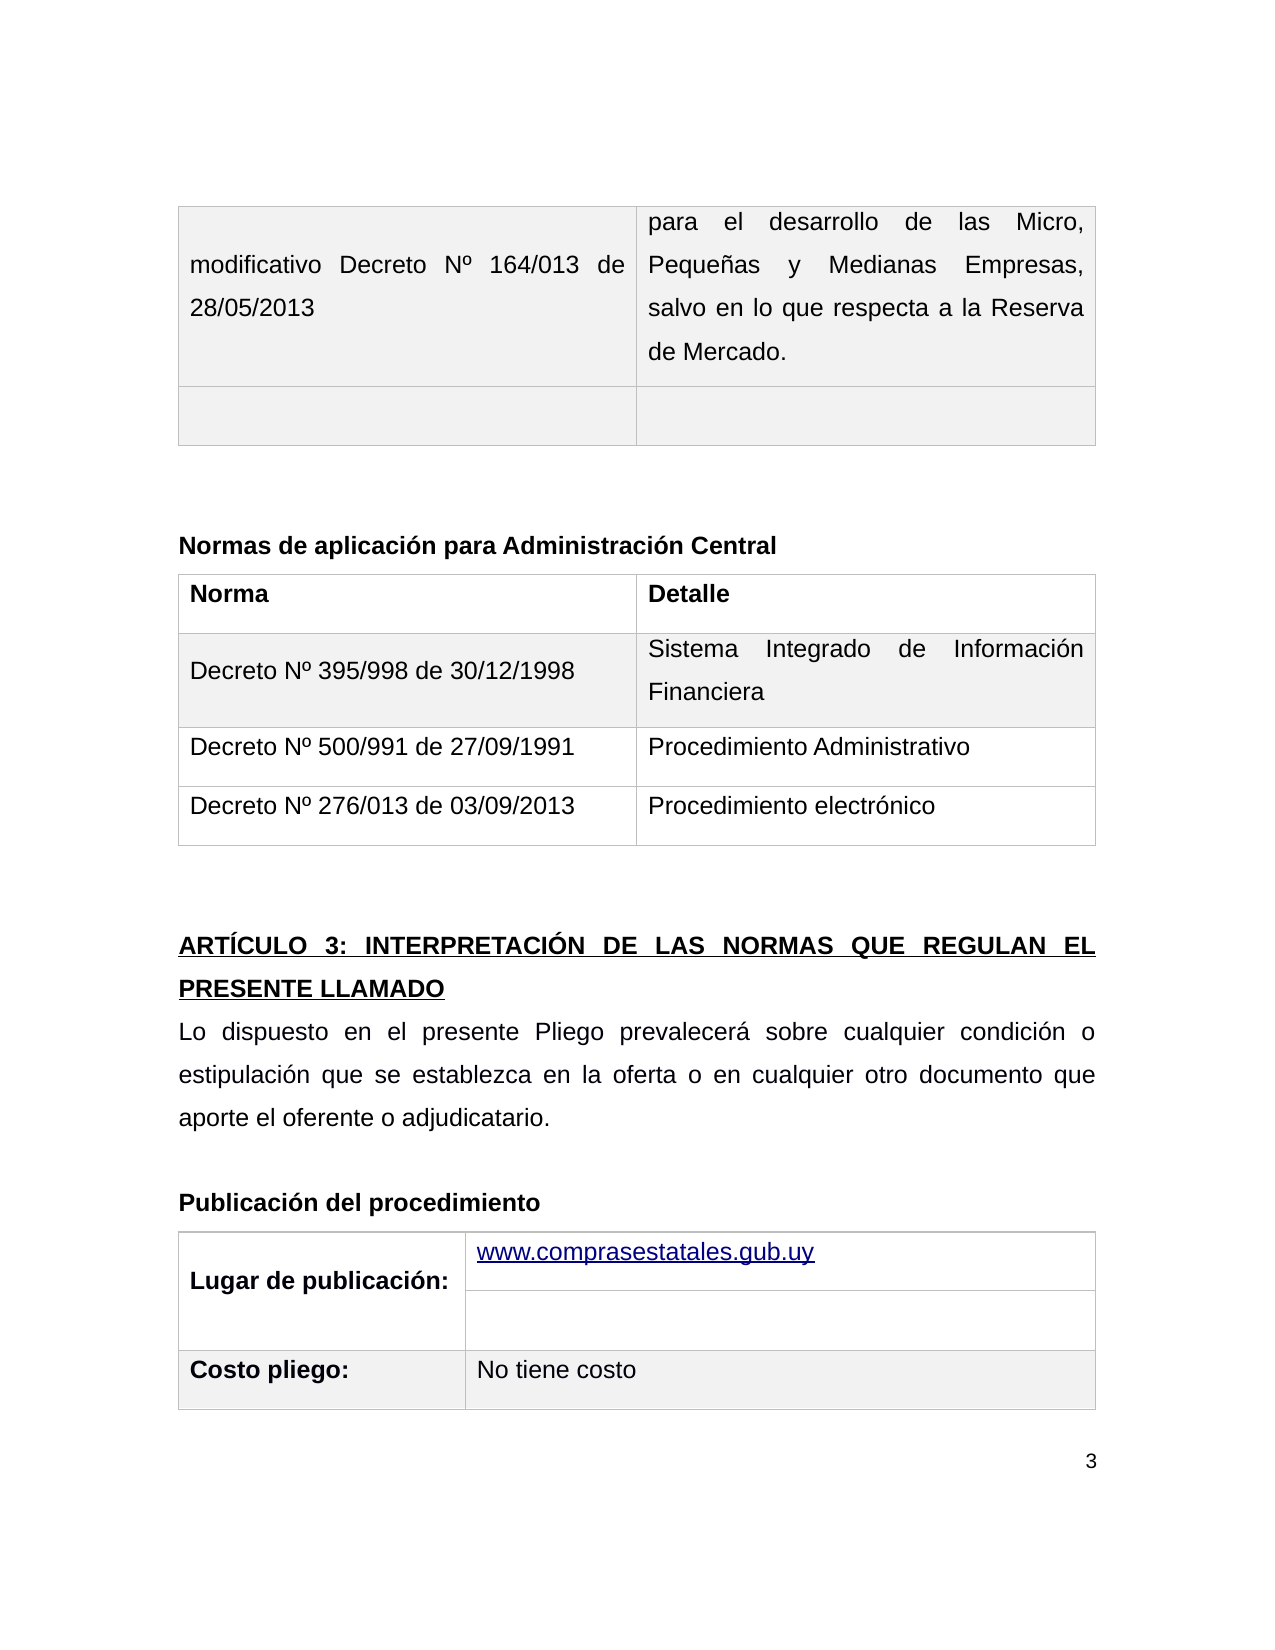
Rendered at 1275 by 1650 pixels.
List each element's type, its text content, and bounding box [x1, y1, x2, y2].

table_cell Sistema Integrado de Información Financiera [637, 634, 1095, 727]
text Lo dispuesto en el presente Pliego prevalecerá sobre cualquier condición o estipulación que se establezca en la oferta o en cualquier otro documento que aporte el oferente o adjudicatario. [178, 1017, 1097, 1132]
subtitle ARTÍCULO 3: INTERPRETACIÓN DE LAS NORMAS QUE REGULAN EL PRESENTE LLAMADO [178, 931, 1097, 1003]
subtitle Normas de aplicación para Administración Central [178, 531, 1097, 560]
subtitle Publicación del procedimiento [178, 1188, 1097, 1217]
table_header Lugar de publicación: [179, 1233, 465, 1349]
table_cell modificativo Decreto Nº 164/013 de 28/05/2013 [179, 207, 636, 386]
table_cell [466, 1291, 1095, 1349]
table_cell para el desarrollo de las Micro, Pequeñas y Medianas Empresas, salvo en lo que respecta a la Reserva de Mercado. [637, 207, 1095, 386]
table_cell Procedimiento Administrativo [637, 728, 1095, 786]
table_cell Costo pliego: [179, 1351, 465, 1408]
table_cell [637, 387, 1095, 445]
table_cell Decreto Nº 395/998 de 30/12/1998 [179, 634, 636, 727]
table_header Detalle [637, 575, 1095, 633]
table_header Norma [179, 575, 636, 633]
table_cell No tiene costo [466, 1351, 1095, 1408]
table_header www.comprasestatales.gub.uy [466, 1233, 1095, 1290]
table_cell Decreto Nº 276/013 de 03/09/2013 [179, 787, 636, 845]
table_cell Decreto Nº 500/991 de 27/09/1991 [179, 728, 636, 786]
table_cell Procedimiento electrónico [637, 787, 1095, 845]
table_cell [179, 387, 636, 445]
